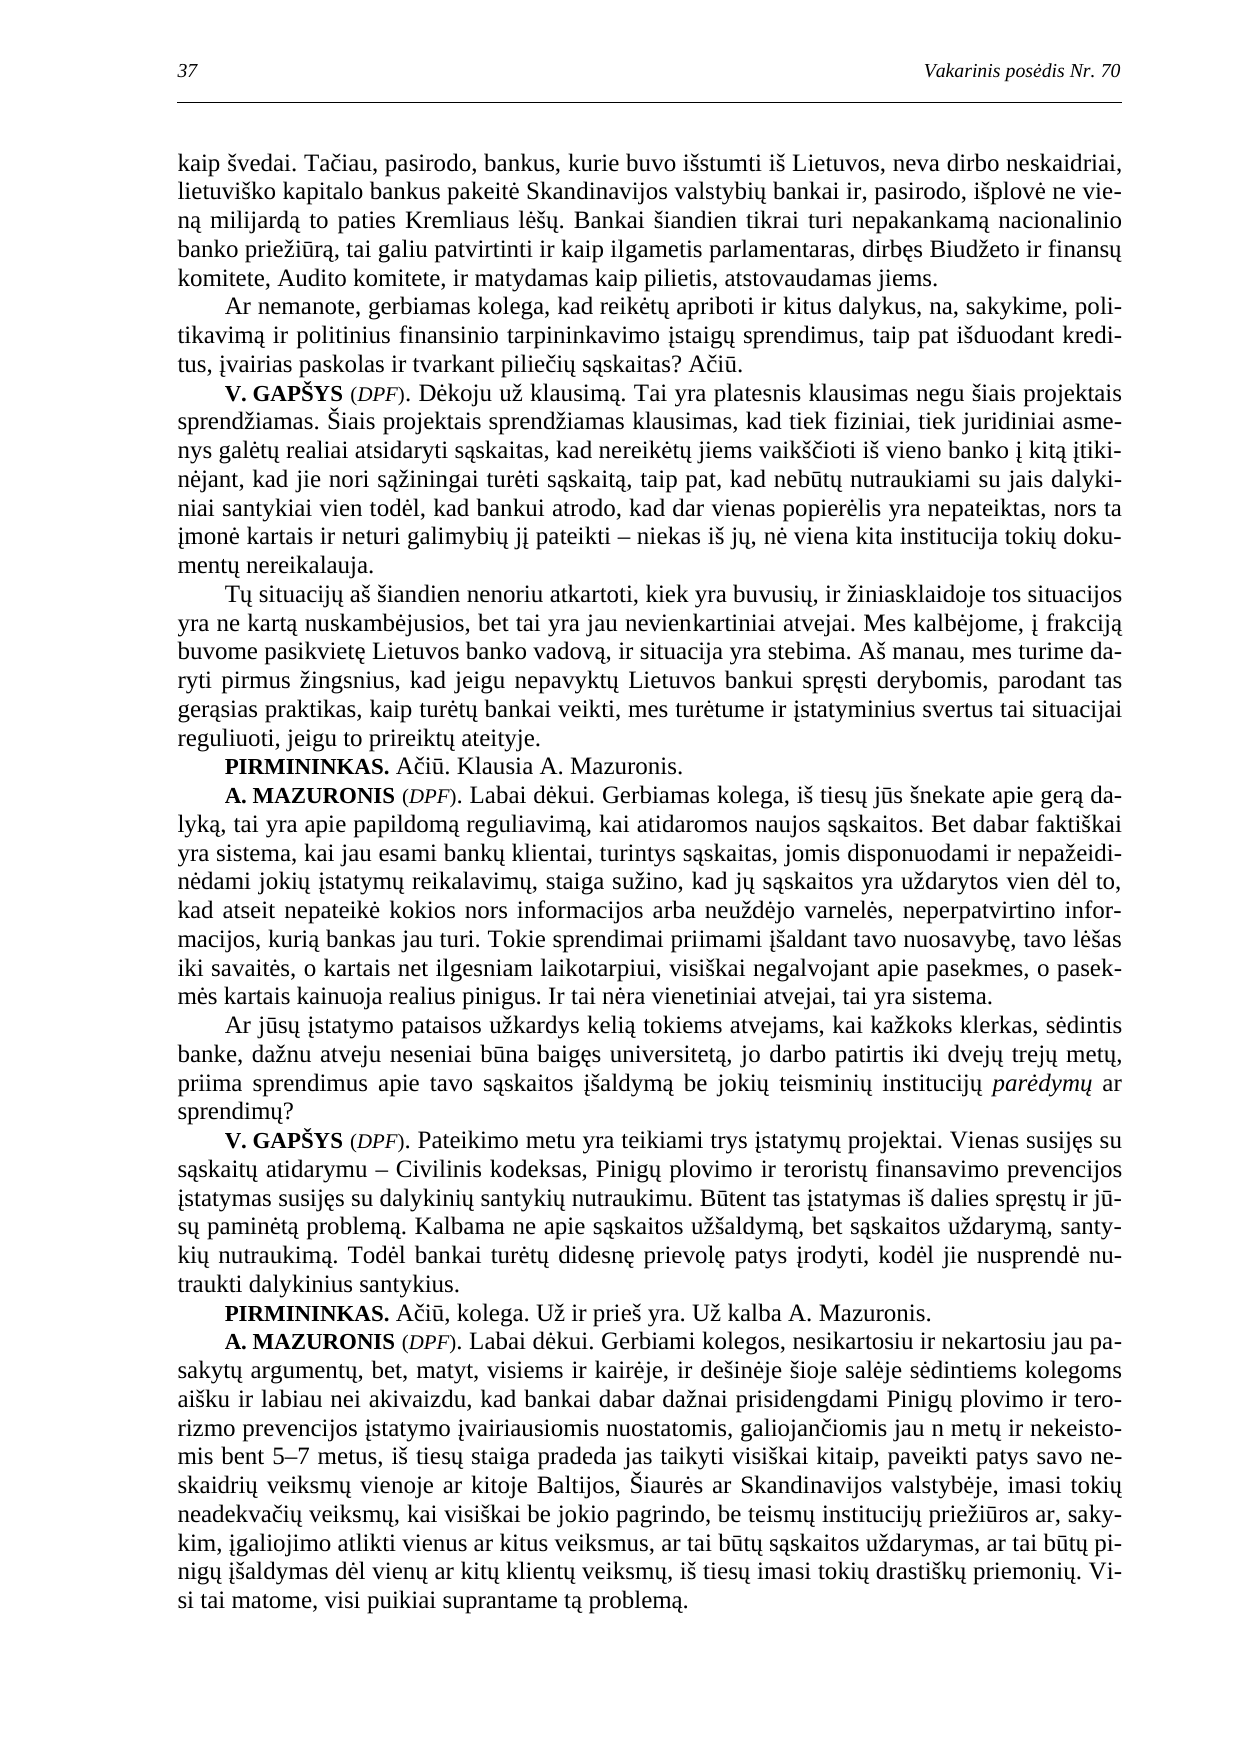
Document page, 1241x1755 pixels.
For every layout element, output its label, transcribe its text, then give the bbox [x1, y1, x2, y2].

text PIRMININKAS. Ačiū, ko­le­ga. Už ir prieš yra. Už kal­ba A. Ma­zu­ro­nis. [177, 1298, 1122, 1326]
text V. GAPŠYS (DPF). Dė­ko­ju už klau­si­mą. Tai yra pla­tes­nis klau­si­mas ne­gu šiais pro­jek­tais spren­džia­mas. Šiais pro­jek­tais spren­džia­mas klau­si­mas, kad tiek fi­zi­niai, tiek ju­ri­di­niai as­me­nys ga­lė­tų re­a­liai at­si­da­ry­ti są­skai­tas, kad ne­rei­kė­tų jiems vaikš­čio­ti iš vie­no ban­ko į ki­tą įti­ki­nė­jant, kad jie no­ri są­ži­nin­gai tu­rė­ti są­skai­tą, taip pat, kad ne­bū­tų nu­trau­kia­mi su jais da­ly­ki­niai san­ty­kiai vien to­dėl, kad ban­kui at­ro­do, kad dar vie­nas po­pie­rė­lis yra ne­pa­teik­tas, nors ta įmo­nė kar­tais ir ne­tu­ri ga­li­my­bių jį pa­teik­ti – nie­kas iš jų, nė vie­na ki­ta ins­ti­tu­ci­ja to­kių do­ku­men­tų ne­rei­ka­lau­ja. [177, 378, 1122, 579]
text kaip šve­dai. Ta­čiau, pa­si­ro­do, ban­kus, ku­rie bu­vo iš­stum­ti iš Lie­tu­vos, ne­va dir­bo ne­skaid­riai, lie­tu­viš­ko ka­pi­ta­lo ban­kus pa­kei­tė Skan­di­na­vi­jos vals­ty­bių ban­kai ir, pa­si­ro­do, iš­plo­vė ne vie­ną mi­li­jar­dą to pa­ties Krem­liaus lė­šų. Ban­kai šian­dien tik­rai tu­ri ne­pa­kan­ka­mą na­cio­na­li­nio ban­ko prie­žiū­rą, tai ga­liu pa­tvir­tin­ti ir kaip il­ga­me­tis par­la­men­ta­ras, dir­bęs Biu­dže­to ir fi­nan­sų ko­mi­te­te, Au­di­to ko­mi­te­te, ir ma­ty­da­mas kaip pi­lie­tis, at­sto­vau­da­mas jiems. [177, 148, 1122, 291]
text A. MAZURONIS (DPF). Labai dė­kui. Ger­bia­mas ko­le­ga, iš tie­sų jūs šne­ka­te apie ge­rą da­ly­ką, tai yra apie pa­pil­do­mą re­gu­lia­vi­mą, kai ati­da­ro­mos nau­jos są­skai­tos. Bet da­bar fak­tiš­kai yra sis­te­ma, kai jau esa­mi ban­kų klien­tai, tu­rin­tys są­skai­tas, jo­mis dis­po­nuo­da­mi ir ne­pa­žei­di­nė­da­mi jo­kių įsta­ty­mų rei­ka­la­vi­mų, stai­ga su­ži­no, kad jų są­skai­tos yra už­da­ry­tos vien dėl to, kad at­seit ne­pa­tei­kė ko­kios nors in­for­ma­ci­jos ar­ba ne­už­dė­jo var­ne­lės, ne­per­pat­vir­ti­no in­for­ma­ci­jos, ku­rią ban­kas jau tu­ri. To­kie spren­di­mai pri­ima­mi įšal­dant ta­vo nuo­sa­vy­bę, ta­vo lė­šas iki sa­vai­tės, o kar­tais net il­ges­niam lai­ko­tar­piui, vi­siš­kai ne­gal­vo­jant apie pa­sek­mes, o pa­sek­mės kar­tais kai­nuo­ja re­a­lius pi­ni­gus. Ir tai nė­ra vie­ne­ti­niai at­ve­jai, tai yra sis­te­ma. [177, 780, 1122, 1010]
text Ar ne­ma­no­te, ger­bia­mas ko­le­ga, kad rei­kė­tų ap­ri­bo­ti ir ki­tus da­ly­kus, na, sa­ky­ki­me, po­li­ti­ka­vi­mą ir po­li­ti­nius fi­nan­si­nio tar­pi­nin­ka­vi­mo įstai­gų spren­di­mus, taip pat iš­duo­dant kre­di­tus, įvai­rias pa­sko­las ir tvar­kant pi­lie­čių są­skai­tas? Ačiū. [177, 291, 1122, 378]
text V. GAPŠYS (DPF). Pa­tei­ki­mo me­tu yra tei­kia­mi trys įsta­ty­mų pro­jek­tai. Vie­nas su­si­jęs su są­skai­tų ati­da­ry­mu – Ci­vi­li­nis ko­dek­sas, Pi­ni­gų plo­vi­mo ir te­ro­ris­tų fi­nan­sa­vi­mo pre­ven­ci­jos įsta­ty­mas su­si­jęs su da­ly­ki­nių san­ty­kių nu­trau­ki­mu. Bū­tent tas įsta­ty­mas iš da­lies spręs­tų ir jū­sų pa­mi­nė­tą pro­ble­mą. Kal­ba­ma ne apie są­skai­tos už­šal­dy­mą, bet są­skai­tos už­da­ry­mą, san­ty­kių nu­trau­ki­mą. To­dėl ban­kai tu­rė­tų di­des­nę prie­vo­lę pa­tys įro­dy­ti, ko­dėl jie nu­spren­dė nu­trauk­ti da­ly­ki­nius san­ty­kius. [177, 1125, 1122, 1298]
text PIRMININKAS. Ačiū. Klau­sia A. Ma­zu­ro­nis. [177, 751, 1122, 780]
text Ar jū­sų įsta­ty­mo pa­tai­sos už­kar­dys ke­lią to­kiems at­ve­jams, kai kaž­koks kler­kas, sė­dintis ban­ke, daž­nu at­ve­ju ne­se­niai bū­na bai­gęs uni­ver­si­te­tą, jo dar­bo pa­tir­tis iki dve­jų tre­jų me­tų, pri­ima spren­di­mus apie ta­vo są­skai­tos įšal­dy­mą be jo­kių teis­mi­nių ins­ti­tu­ci­jų pa­rė­dy­mų ar spren­di­mų? [177, 1010, 1122, 1125]
text A. MAZURONIS (DPF). Labai dė­kui. Ger­bia­mi ko­le­gos, ne­si­kar­to­siu ir ne­kar­to­siu jau pa­sa­ky­tų ar­gu­men­tų, bet, ma­tyt, vi­siems ir kai­rė­je, ir de­ši­nė­je šio­je sa­lė­je sė­din­tiems ko­le­goms aiš­ku ir la­biau nei aki­vaiz­du, kad ban­kai da­bar daž­nai pri­si­deng­da­mi Pi­ni­gų plo­vi­mo ir te­ro­riz­mo pre­ven­ci­jos įsta­ty­mo įvai­riau­sio­mis nuo­sta­to­mis, ga­lio­jan­čio­mis jau n me­tų ir ne­keis­to­mis bent 5–7 me­tus, iš tie­sų stai­ga pra­de­da jas tai­ky­ti vi­siš­kai ki­taip, pa­veik­ti pa­tys sa­vo ne­skaid­rių veiks­mų vie­no­je ar ki­to­je Bal­ti­jos, Šiau­rės ar Skan­di­na­vi­jos vals­ty­bė­je, ima­si to­kių ne­adek­va­čių veiks­mų, kai vi­siš­kai be jo­kio pa­grin­do, be teis­mų ins­ti­tu­ci­jų prie­žiū­ros ar, sa­ky­kim, įga­lio­ji­mo at­lik­ti vie­nus ar ki­tus veiks­mus, ar tai bū­tų są­skai­tos už­da­ry­mas, ar tai bū­tų pi­ni­gų įšal­dy­mas dėl vie­nų ar ki­tų klien­tų veiks­mų, iš tie­sų ima­si to­kių dras­tiš­kų prie­mo­nių. Vi­si tai ma­to­me, vi­si pui­kiai su­pran­ta­me tą pro­ble­mą. [177, 1326, 1122, 1614]
text Tų si­tu­a­ci­jų aš šian­dien ne­no­riu at­kar­to­ti, kiek yra bu­vu­sių, ir ži­niask­lai­do­je tos si­tu­a­ci­jos yra ne kar­tą nu­skam­bė­ju­sios, bet tai yra jau nevien­kar­ti­niai at­ve­jai. Mes kal­bė­jo­me, į frak­ci­ją bu­vo­me pa­si­kvie­tę Lie­tu­vos ban­ko va­do­vą, ir si­tu­a­ci­ja yra ste­bi­ma. Aš ma­nau, mes tu­ri­me da­ry­ti pir­mus žings­nius, kad jei­gu ne­pa­vyk­tų Lie­tu­vos ban­kui spręs­ti de­ry­bo­mis, pa­ro­dant tas ge­rą­sias prak­ti­kas, kaip tu­rė­tų ban­kai veik­ti, mes tu­rė­tu­me ir įsta­ty­mi­nius sver­tus tai si­tu­a­ci­jai re­gu­liuo­ti, jei­gu to pri­reik­tų at­ei­ty­je. [177, 579, 1122, 751]
